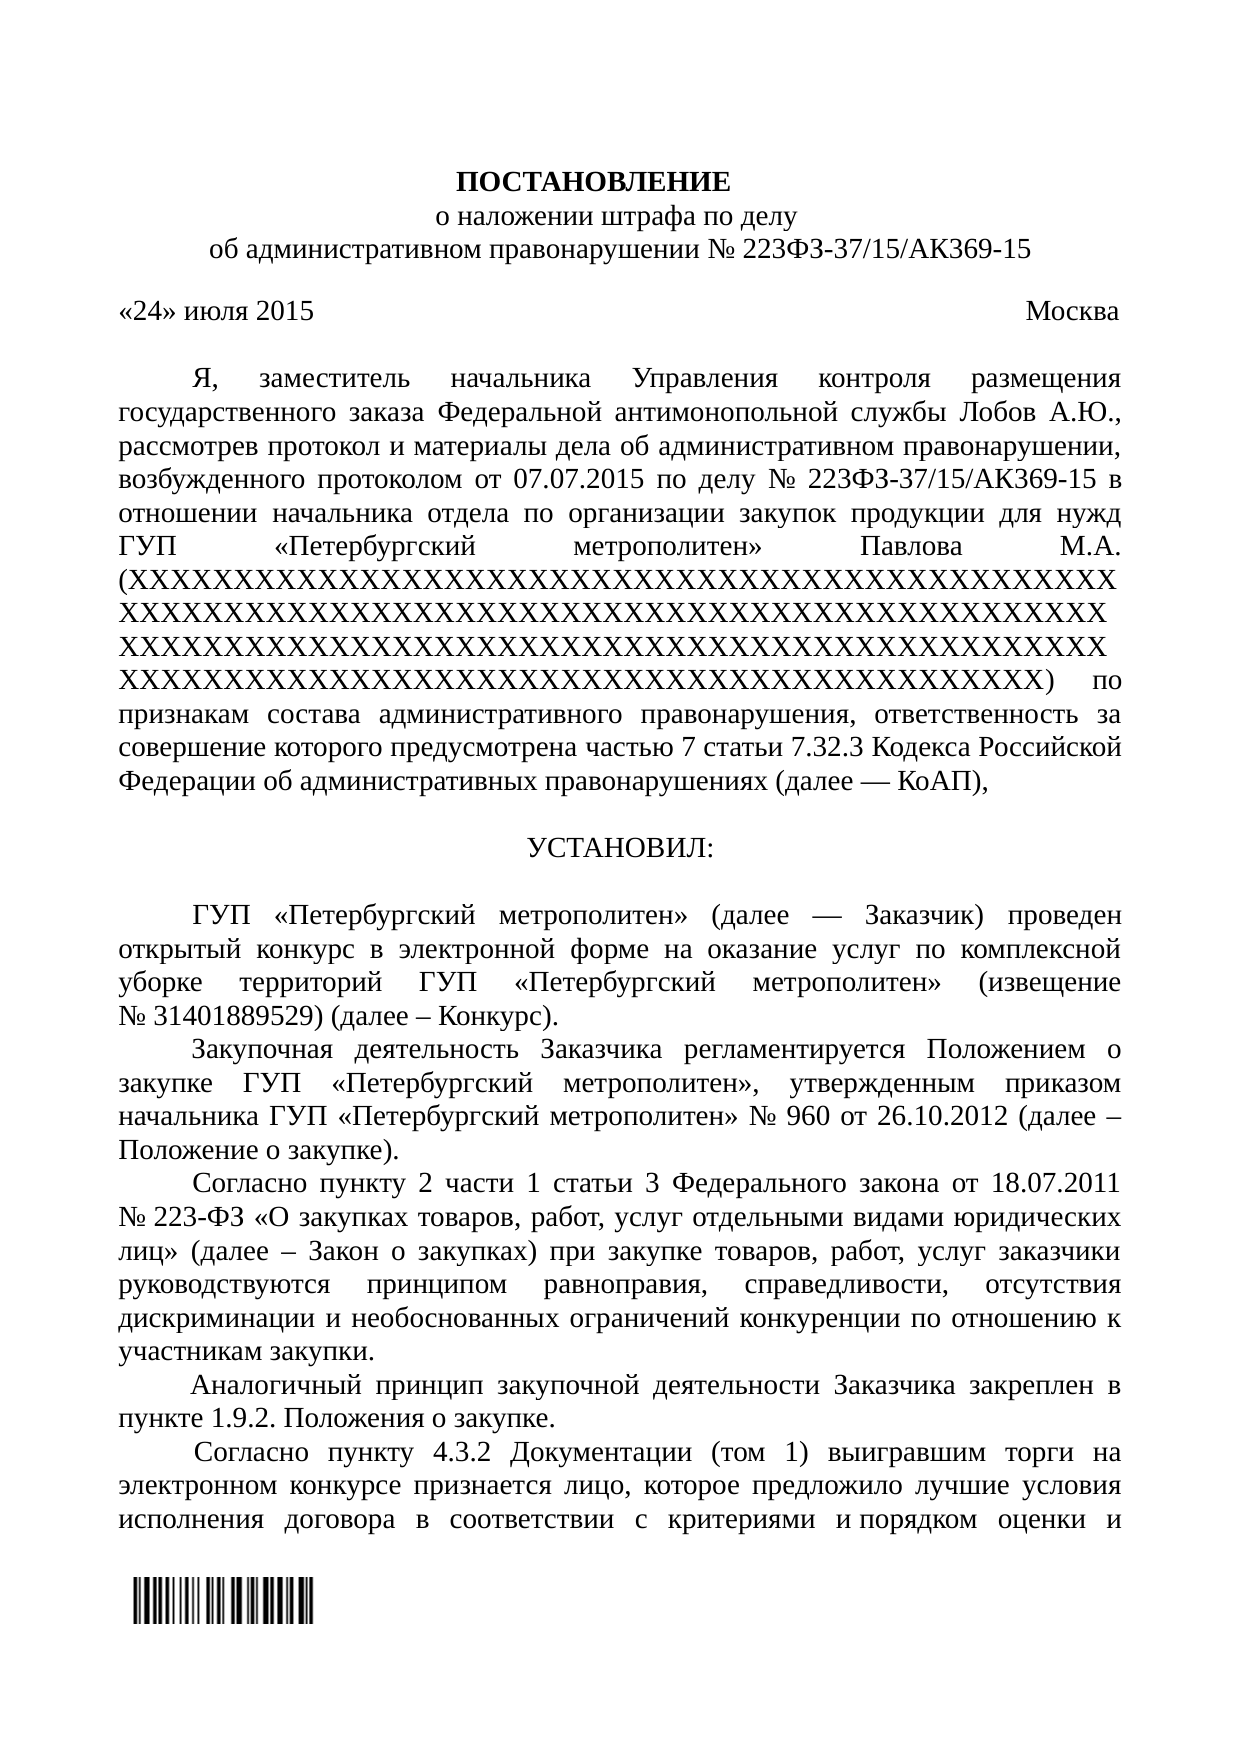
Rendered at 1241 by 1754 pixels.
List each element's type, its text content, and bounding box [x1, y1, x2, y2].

text Аналогичный принцип закупочной деятельности Заказчика закреплен в пункте 1.9.2. Положения о закупке. [118, 1367, 1122, 1434]
text Я, заместитель начальника Управления контроля размещения государственного заказа Федеральной антимонопольной службы Лобов А.Ю., рассмотрев протокол и материалы дела об административном правонарушении, возбужденного протоколом от 07.07.2015 по делу № 223ФЗ-37/15/АК369-15 в отношении начальника отдела по организации закупок продукции для нужд ГУП «Петербургский метрополитен» Павлова М.А. (XXXXXXXXXXXXXXXXXXXXXXXXXXXXXXXXXXXXXXXXXXXXXXXXXXXXXXXXXXXXXXXXXXXXXXXXXXXXXXXXXXXXXXXXXXXXXXXXXXXXXXXXXXXXXXXXXXXXXXXXXXXXXXXXXXXXXXXXXXXXXXXXXXXXXXXXXXXXXXXXXXXXXXXXXXXXXXXXXXXXXXXXX) по признакам состава административного правонарушения, ответственность за совершение которого предусмотрена частью 7 статьи 7.32.3 Кодекса Российской Федерации об административных правонарушениях (далее — КоАП), [118, 361, 1122, 797]
text «24» июля 2015 Москва [118, 293, 1122, 327]
text Согласно пункту 2 части 1 статьи 3 Федерального закона от 18.07.2011 № 223-ФЗ «О закупках товаров, работ, услуг отдельными видами юридических лиц» (далее – Закон о закупках) при закупке товаров, работ, услуг заказчики руководствуются принципом равноправия, справедливости, отсутствия дискриминации и необоснованных ограничений конкуренции по отношению к участникам закупки. [118, 1166, 1122, 1367]
text ПОСТАНОВЛЕНИЕ [117, 164, 1078, 198]
picture [118, 1577, 331, 1624]
text Закупочная деятельность Заказчика регламентируется Положением о закупке ГУП «Петербургский метрополитен», утвержденным приказом начальника ГУП «Петербургский метрополитен» № 960 от 26.10.2012 (далее – Положение о закупке). [118, 1031, 1122, 1166]
text УСТАНОВИЛ: [118, 830, 1122, 864]
text о наложении штрафа по делу [118, 198, 1122, 231]
text ГУП «Петербургский метрополитен» (далее — Заказчик) проведен открытый конкурс в электронной форме на оказание услуг по комплексной уборке территорий ГУП «Петербургский метрополитен» (извещение № 31401889529) (далее – Конкурс). [118, 897, 1122, 1031]
text об административном правонарушении № 223ФЗ-37/15/АК369-15 [118, 231, 1122, 265]
text Согласно пункту 4.3.2 Документации (том 1) выигравшим торги на электронном конкурсе признается лицо, которое предложило лучшие условия исполнения договора в соответствии с критериями и порядком оценки и [118, 1434, 1122, 1534]
